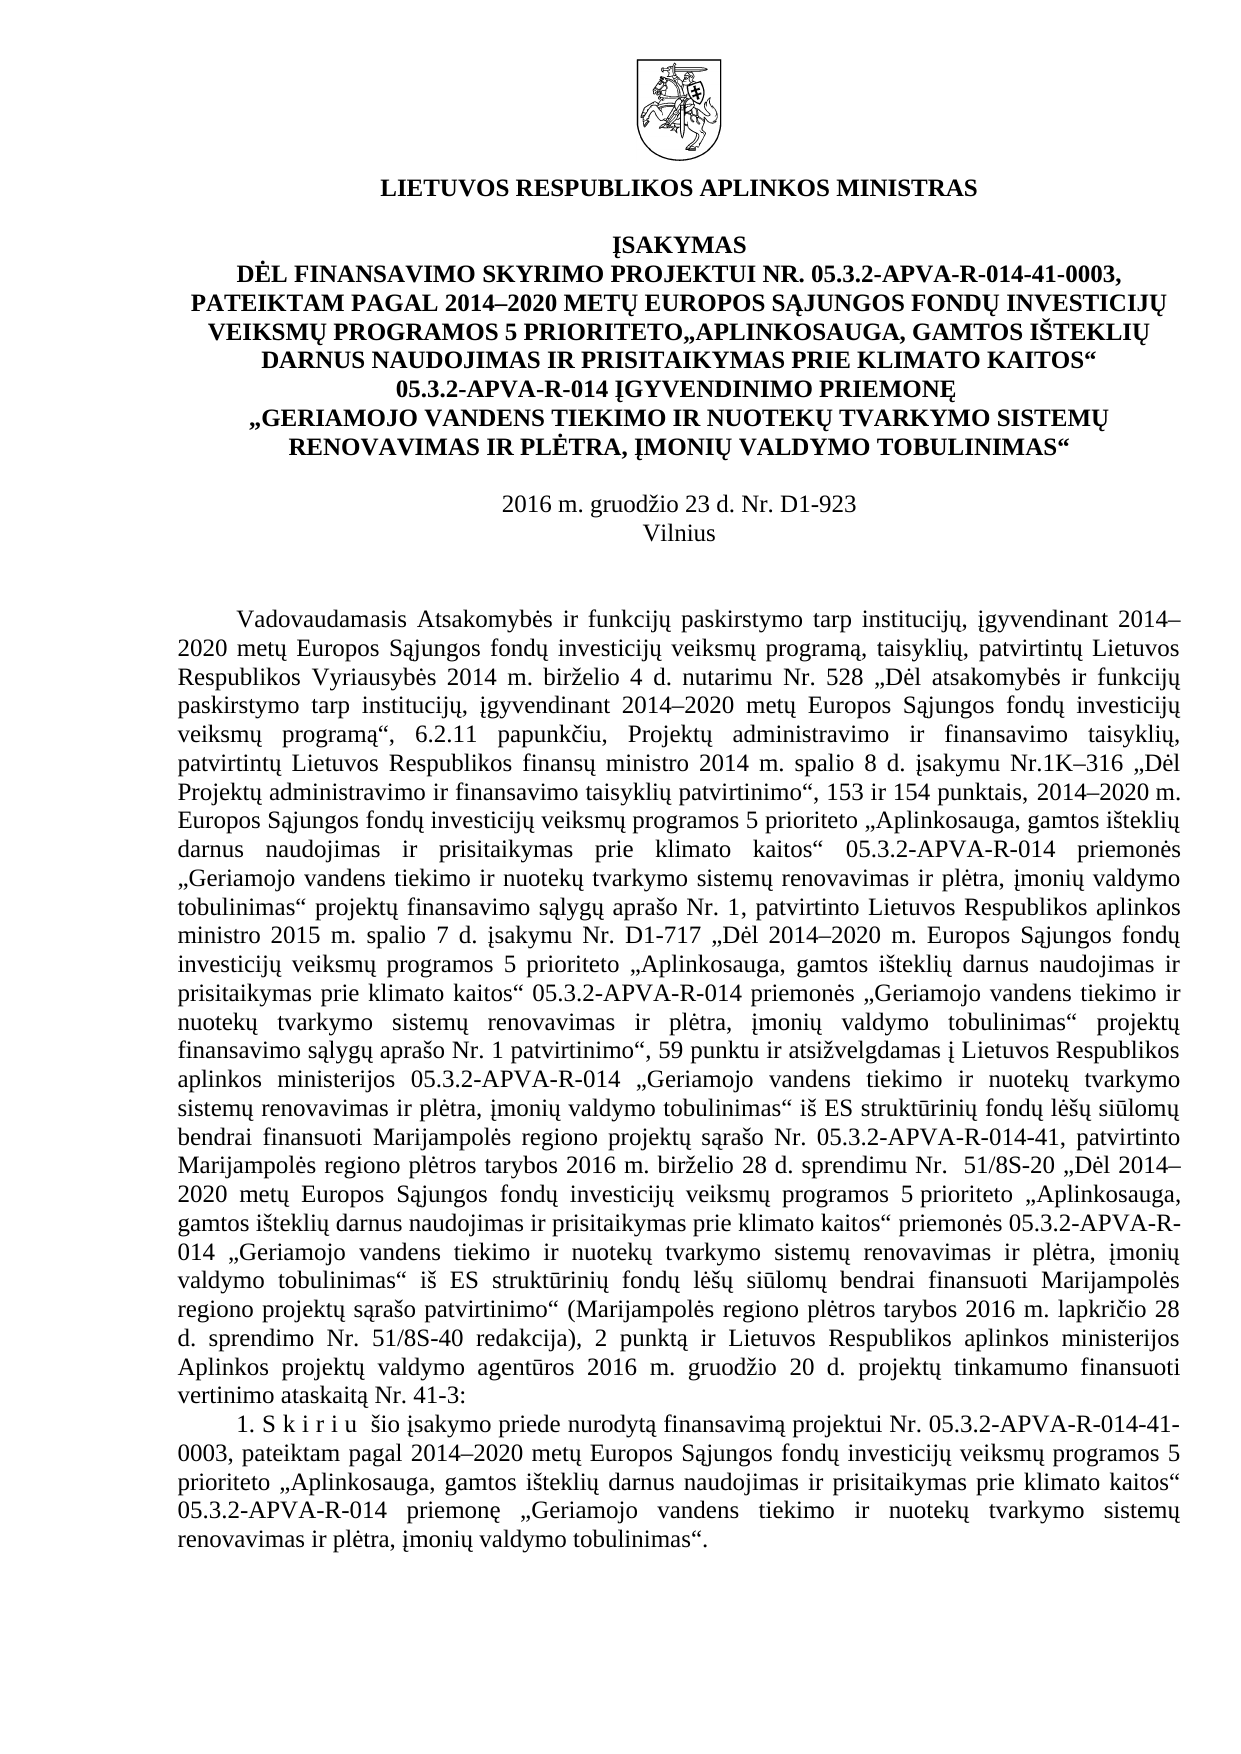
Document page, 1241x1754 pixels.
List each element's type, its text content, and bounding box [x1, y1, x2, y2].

text Vadovaudamasis Atsakomybės ir funkcijų paskirstymo tarp institucijų, įgyvendinant 2014–2020 metų Europos Sąjungos fondų investicijų veiksmų programą, taisyklių, patvirtintų Lietuvos Respublikos Vyriausybės 2014 m. birželio 4 d. nutarimu Nr. 528 „Dėl atsakomybės ir funkcijų paskirstymo tarp institucijų, įgyvendinant 2014–2020 metų Europos Sąjungos fondų investicijų veiksmų programą“, 6.2.11 papunkčiu, Projektų administravimo ir finansavimo taisyklių, patvirtintų Lietuvos Respublikos finansų ministro 2014 m. spalio 8 d. įsakymu Nr.1K–316 „Dėl Projektų administravimo ir finansavimo taisyklių patvirtinimo“, 153 ir 154 punktais, 2014–2020 m. Europos Sąjungos fondų investicijų veiksmų programos 5 prioriteto „Aplinkosauga, gamtos išteklių darnus naudojimas ir prisitaikymas prie klimato kaitos“ 05.3.2-APVA-r-014 priemonės „Geriamojo vandens tiekimo ir nuotekų tvarkymo sistemų renovavimas ir plėtra, įmonių valdymo tobulinimas“ projektų finansavimo sąlygų aprašo Nr. 1, patvirtinto Lietuvos Respublikos aplinkos ministro 2015 m. spalio 7 d. įsakymu Nr. D1-717 „Dėl 2014–2020 m. Europos Sąjungos fondų investicijų veiksmų programos 5 prioriteto „Aplinkosauga, gamtos išteklių darnus naudojimas ir prisitaikymas prie klimato kaitos“ 05.3.2-APVA-R-014 priemonės „Geriamojo vandens tiekimo ir nuotekų tvarkymo sistemų renovavimas ir plėtra, įmonių valdymo tobulinimas“ projektų finansavimo sąlygų aprašo Nr. 1 patvirtinimo“, 59 punktu ir atsižvelgdamas į Lietuvos Respublikos aplinkos ministerijos 05.3.2-APVA-R-014 „Geriamojo vandens tiekimo ir nuotekų tvarkymo sistemų renovavimas ir plėtra, įmonių valdymo tobulinimas“ iš ES struktūrinių fondų lėšų siūlomų bendrai finansuoti Marijampolės regiono projektų sąrašo Nr. 05.3.2-APVA-R-014-41, patvirtinto Marijampolės regiono plėtros tarybos 2016 m. birželio 28 d. sprendimu Nr. 51/8S-20 „Dėl 2014–2020 metų Europos Sąjungos fondų investicijų veiksmų programos 5 prioriteto „Aplinkosauga, gamtos išteklių darnus naudojimas ir prisitaikymas prie klimato kaitos“ priemonės 05.3.2-APVA-R-014 „Geriamojo vandens tiekimo ir nuotekų tvarkymo sistemų renovavimas ir plėtra, įmonių valdymo tobulinimas“ iš ES struktūrinių fondų lėšų siūlomų bendrai finansuoti Marijampolės regiono projektų sąrašo patvirtinimo“ (Marijampolės regiono plėtros tarybos 2016 m. lapkričio 28 d. sprendimo Nr. 51/8S-40 redakcija), 2 punktą ir Lietuvos Respublikos aplinkos ministerijos Aplinkos projektų valdymo agentūros 2016 m. gruodžio 20 d. projektų tinkamumo finansuoti vertinimo ataskaitą Nr. 41-3: [177, 604, 1181, 1409]
text LIETUVOS RESPUBLIKOS APLINKOS MINISTRAS [177, 173, 1181, 202]
text „GERIAMOJO VANDENS TIEKIMO IR NUOTEKŲ TVARKYMO SISTEMŲ RENOVAVIMAS IR PLĖTRA, ĮMONIŲ VALDYMO TOBULINIMAS“ [177, 403, 1181, 461]
text 05.3.2-APVA-R-014 ĮGYVENDINIMO PRIEMONĘ [177, 374, 1181, 403]
text ĮSAKYMAS [177, 231, 1181, 259]
text Vilnius [177, 518, 1181, 576]
text DĖL FINANSAVIMO SKYRIMO PROJEKTUI NR. 05.3.2-APVA-R-014-41-0003, PATEIKTAM PAGAL 2014–2020 METŲ EUROPOS SĄJUNGOS FONDŲ INVESTICIJŲ VEIKSMŲ PROGRAMOS 5 PRIORITETO„APLINKOSAUGA, GAMTOS IŠTEKLIŲ DARNUS NAUDOJIMAS IR PRISITAIKYMAS PRIE KLIMATO KAITOS“ [177, 259, 1181, 374]
text 2016 m. gruodžio 23 d. Nr. D1-923 [177, 489, 1181, 518]
text 1. S k i r i u šio įsakymo priede nurodytą finansavimą projektui Nr. 05.3.2-APVA-R-014-41-0003, pateiktam pagal 2014–2020 metų Europos Sąjungos fondų investicijų veiksmų programos 5 prioriteto „Aplinkosauga, gamtos išteklių darnus naudojimas ir prisitaikymas prie klimato kaitos“ 05.3.2-APVA-R-014 priemonę „Geriamojo vandens tiekimo ir nuotekų tvarkymo sistemų renovavimas ir plėtra, įmonių valdymo tobulinimas“. [177, 1409, 1181, 1553]
